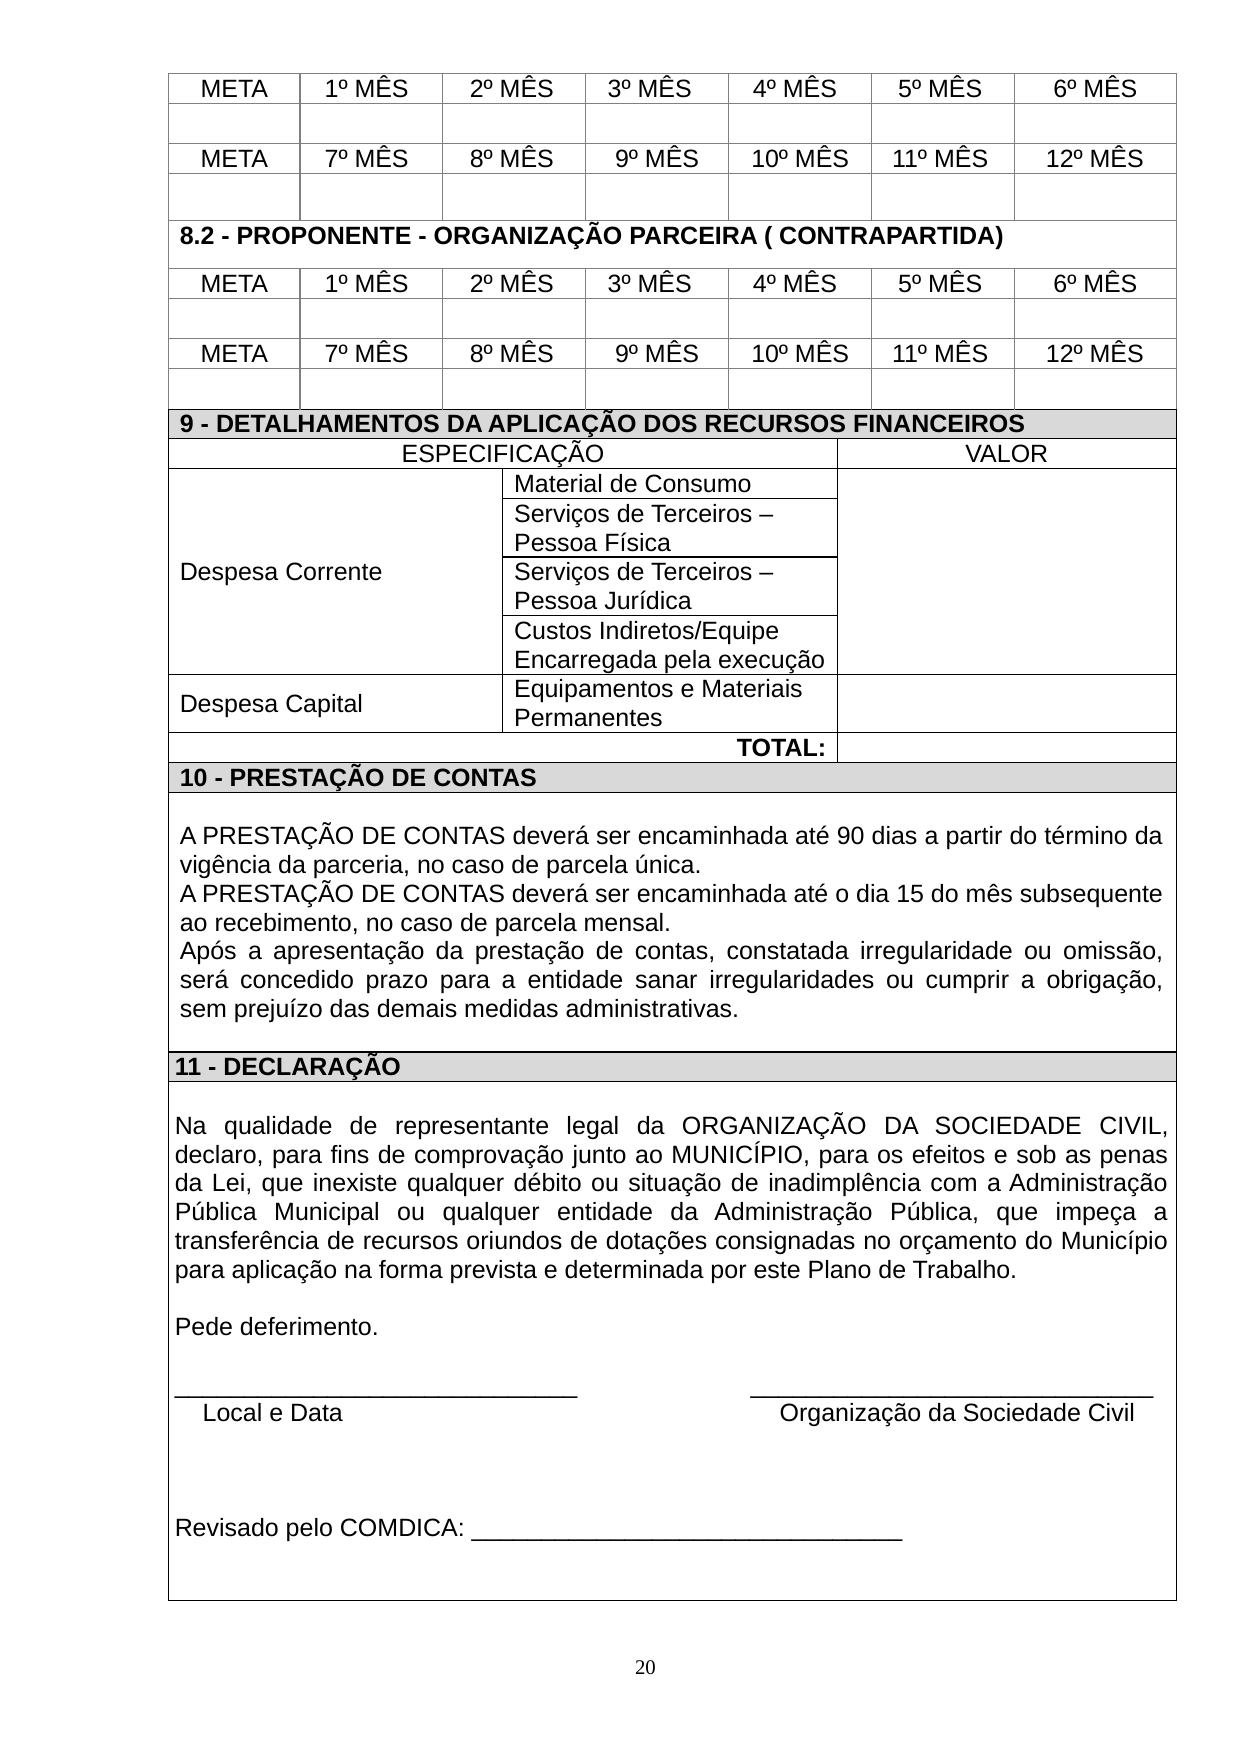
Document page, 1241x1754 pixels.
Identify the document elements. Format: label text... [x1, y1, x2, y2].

table_cell META [169, 74, 299, 103]
table_cell 3º MÊS [586, 74, 728, 103]
table_cell ESPECIFICAÇÃO [169, 439, 837, 468]
table_cell 7º MÊS [301, 339, 442, 368]
table_cell [586, 174, 728, 220]
table_cell A PRESTAÇÃO DE CONTAS deverá ser encaminhada até 90 dias a partir do término da vigência da parceria, no caso de parcela única. A PRESTAÇÃO DE CONTAS deverá ser encaminhada até o dia 15 do mês subsequente ao recebimento, no caso de parcela mensal. Após a apresentação da prestação de contas, constatada irregularidade ou omissão, será concedido prazo para a entidade sanar irregularidades ou cumprir a obrigação, sem prejuízo das demais medidas administrativas. [169, 793, 1176, 1051]
table_cell 11º MÊS [872, 339, 1014, 368]
table_cell [443, 174, 585, 220]
table_cell 11º MÊS [872, 144, 1014, 173]
table_cell TOTAL: [169, 733, 837, 762]
table_cell [1015, 299, 1176, 338]
table_cell [872, 299, 1014, 338]
table_cell [872, 369, 1014, 408]
table_cell Na qualidade de representante legal da ORGANIZAÇÃO DA SOCIEDADE CIVIL, declaro, para fins de comprovação junto ao MUNICÍPIO, para os efeitos e sob as penas da Lei, que inexiste qualquer débito ou situação de inadimplência com a Administração Pública Municipal ou qualquer entidade da Administração Pública, que impeça a transferência de recursos oriundos de dotações consignadas no orçamento do Município para aplicação na forma prevista e determinada por este Plano de Trabalho. Pede deferimento. _____________________________ _____________________________ Local e Data Organização da Sociedade Civil Revisado pelo COMDICA: _______________________________ [169, 1082, 1176, 1600]
table_cell Despesa Capital [169, 675, 502, 732]
table_cell META [169, 269, 299, 297]
table_cell 8º MÊS [443, 144, 585, 173]
table_cell 10º MÊS [729, 144, 871, 173]
table_cell META [169, 144, 299, 173]
table_cell VALOR [838, 439, 1176, 468]
table_cell 12º MÊS [1015, 339, 1176, 368]
table_cell 9º MÊS [586, 144, 728, 173]
table_cell [301, 174, 442, 220]
table_cell [872, 104, 1014, 143]
table_cell Equipamentos e Materiais Permanentes [503, 675, 837, 732]
table_cell [1015, 104, 1176, 143]
table_cell [586, 369, 728, 408]
table_cell [838, 733, 1176, 762]
table_cell [1015, 174, 1176, 220]
table_cell 5º MÊS [872, 74, 1014, 103]
table_cell Despesa Corrente [169, 469, 502, 673]
table_cell [1015, 369, 1176, 408]
table_cell META [169, 339, 299, 368]
table_cell 12º MÊS [1015, 144, 1176, 173]
table_cell 2º MÊS [443, 269, 585, 297]
table_cell [586, 299, 728, 338]
table_cell 11 - DECLARAÇÃO [169, 1053, 1176, 1081]
table_cell 7º MÊS [301, 144, 442, 173]
table_cell 8º MÊS [443, 339, 585, 368]
table_cell 4º MÊS [729, 74, 871, 103]
table_cell [872, 174, 1014, 220]
table_cell 10º MÊS [729, 339, 871, 368]
table_cell 8.2 - PROPONENTE - ORGANIZAÇÃO PARCEIRA ( CONTRAPARTIDA) [169, 221, 1176, 268]
table_cell 9º MÊS [586, 339, 728, 368]
table_cell [169, 104, 299, 143]
table_cell [169, 369, 299, 408]
table_cell 6º MÊS [1015, 74, 1176, 103]
table_cell 3º MÊS [586, 269, 728, 297]
table_cell [729, 369, 871, 408]
table_cell 6º MÊS [1015, 269, 1176, 297]
table_cell [838, 675, 1176, 732]
table_cell 1º MÊS [301, 269, 442, 297]
table_cell [838, 469, 1176, 673]
table_cell [729, 299, 871, 338]
table_cell [301, 369, 442, 408]
table_cell [729, 174, 871, 220]
table_cell 1º MÊS [301, 74, 442, 103]
table_cell 2º MÊS [443, 74, 585, 103]
table_cell [301, 104, 442, 143]
table_cell Custos Indiretos/Equipe Encarregada pela execução [503, 616, 837, 673]
table_cell 10 - PRESTAÇÃO DE CONTAS [169, 763, 1176, 792]
table_cell Serviços de Terceiros – Pessoa Física [503, 499, 837, 556]
table_cell 4º MÊS [729, 269, 871, 297]
table_cell [729, 104, 871, 143]
table_cell Material de Consumo [503, 469, 837, 498]
table_cell [301, 299, 442, 338]
table_cell 5º MÊS [872, 269, 1014, 297]
table_cell Serviços de Terceiros – Pessoa Jurídica [503, 558, 837, 615]
table_cell [586, 104, 728, 143]
table_cell [169, 299, 299, 338]
table_cell [443, 299, 585, 338]
table_cell [443, 104, 585, 143]
table_cell [443, 369, 585, 408]
table_cell 9 - DETALHAMENTOS DA APLICAÇÃO DOS RECURSOS FINANCEIROS [169, 410, 1176, 438]
table_cell [169, 174, 299, 220]
